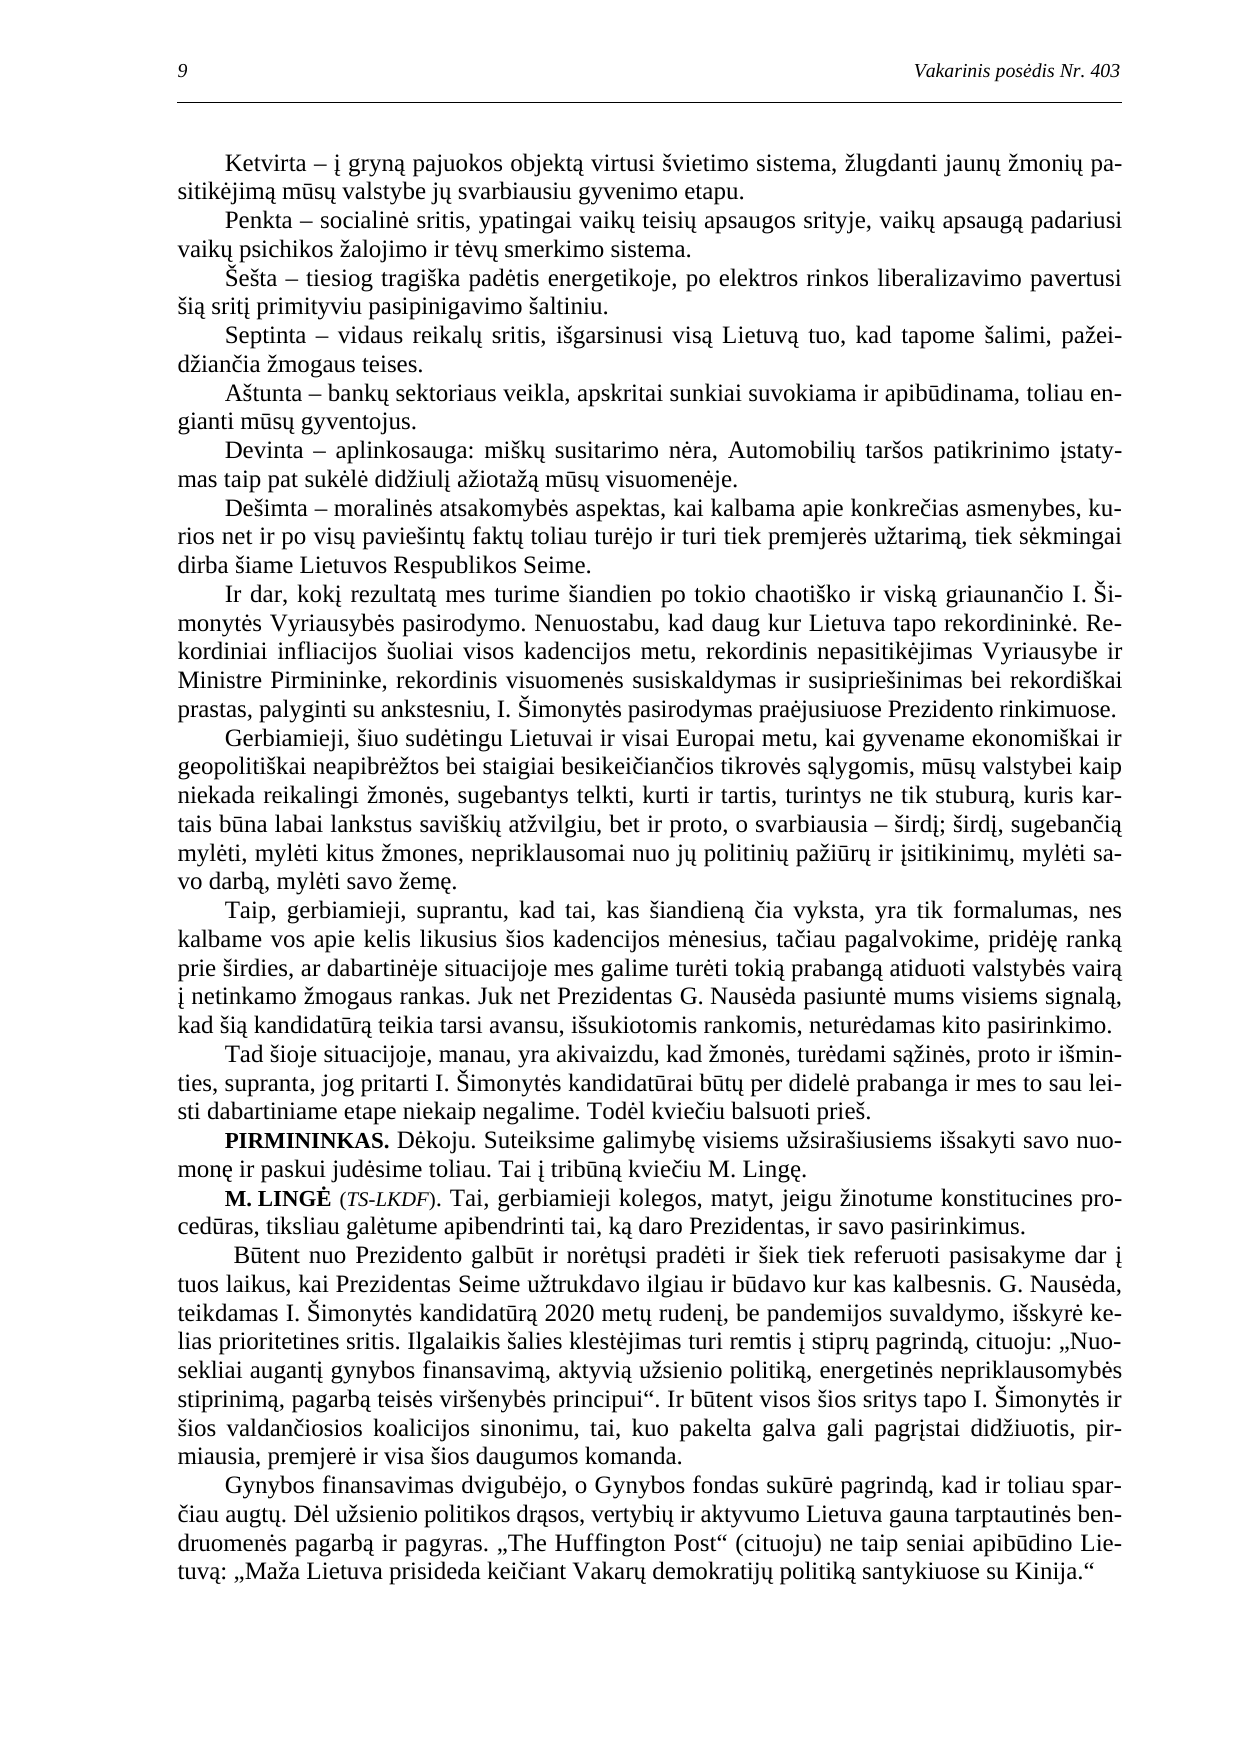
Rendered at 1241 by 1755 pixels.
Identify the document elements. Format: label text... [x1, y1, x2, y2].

text M. LINGĖ (TS-LKDF). Tai, ger­bia­mie­ji ko­le­gos, ma­tyt, jei­gu ži­no­tu­me kon­sti­tu­ci­nes pro­ce­dū­ras, tiks­liau ga­lė­tu­me api­ben­drin­ti tai, ką da­ro Pre­zi­den­tas, ir sa­vo pa­si­rin­ki­mus. [177, 1183, 1122, 1240]
text Taip, ger­bia­mie­ji, su­pran­tu, kad tai, kas šian­die­ną čia vyks­ta, yra tik for­ma­lu­mas, nes kal­ba­me vos apie ke­lis li­ku­sius šios ka­den­ci­jos mė­ne­sius, ta­čiau pa­gal­vo­ki­me, pri­dė­ję ran­ką prie šir­dies, ar da­bar­ti­nė­je si­tu­a­ci­jo­je mes ga­li­me tu­rė­ti to­kią pra­ban­gą ati­duo­ti vals­ty­bės vai­rą į ne­tin­ka­mo žmo­gaus ran­kas. Juk net Pre­zi­den­tas G. Nau­sė­da pa­siun­tė mums vi­siems sig­na­lą, kad šią kan­di­da­tū­rą tei­kia tar­si avan­su, iš­su­kio­to­mis ran­ko­mis, ne­tu­rė­da­mas ki­to pa­si­rin­ki­mo. [177, 895, 1122, 1039]
text Ir dar, ko­kį re­zul­ta­tą mes tu­ri­me šian­dien po to­kio cha­o­tiš­ko ir vis­ką griau­nan­čio I. Ši­mony­tės Vy­riau­sy­bės pa­si­ro­dy­mo. Ne­nuos­ta­bu, kad daug kur Lie­tu­va ta­po re­kor­di­nin­kė. Re­kor­di­niai in­flia­ci­jos šuo­liai vi­sos ka­den­ci­jos me­tu, re­kor­di­nis ne­pa­si­ti­kė­ji­mas Vy­riau­sy­be ir Mi­nist­re Pir­mi­nin­ke, re­kor­di­nis vi­suo­me­nės su­si­skal­dy­mas ir su­si­prie­ši­ni­mas bei re­kor­diš­kai pras­tas, pa­ly­gin­ti su anks­tes­niu, I. Ši­mo­ny­tės pa­si­ro­dy­mas pra­ėju­siuo­se Pre­zi­den­to rin­ki­muo­se. [177, 579, 1122, 723]
text Tad šio­je si­tu­a­ci­jo­je, ma­nau, yra aki­vaiz­du, kad žmo­nės, tu­rė­da­mi są­ži­nės, pro­to ir iš­min­ties, su­pran­ta, jog pri­tar­ti I. Ši­mo­ny­tės kan­di­da­tū­rai bū­tų per di­de­lė pra­ban­ga ir mes to sau lei­s­ti da­bar­ti­nia­me eta­pe nie­kaip ne­ga­li­me. To­dėl kvie­čiu bal­suo­ti prieš. [177, 1039, 1122, 1125]
text Sep­tin­ta – vi­daus rei­ka­lų sri­tis, iš­gar­si­nu­si vi­są Lie­tu­vą tuo, kad ta­po­me ša­li­mi, pa­žei­džian­čia žmo­gaus tei­ses. [177, 320, 1122, 378]
text Ger­bia­mie­ji, šiuo su­dė­tin­gu Lie­tu­vai ir vi­sai Eu­ro­pai me­tu, kai gy­ve­na­me eko­no­miš­kai ir ge­o­po­li­tiš­kai ne­apib­rėž­tos bei stai­giai be­si­kei­čian­čios tik­ro­vės są­ly­go­mis, mū­sų vals­ty­bei kaip nie­ka­da rei­ka­lin­gi žmo­nės, su­ge­ban­tys telk­ti, kur­ti ir tar­tis, tu­rin­tys ne tik stu­bu­rą, ku­ris kar­tais bū­na la­bai lanks­tus sa­viš­kių at­žvil­giu, bet ir pro­to, o svar­biau­sia – šir­dį; šir­dį, su­ge­ban­čią my­lė­ti, my­lė­ti ki­tus žmo­nes, ne­pri­klau­so­mai nuo jų po­li­ti­nių pa­žiū­rų ir įsi­ti­ki­ni­mų, my­lė­ti sa­vo dar­bą, my­lė­ti sa­vo že­mę. [177, 723, 1122, 895]
text Bū­tent nuo Pre­zi­den­to gal­būt ir no­rė­tų­si pra­dė­ti ir šiek tiek re­fe­ruo­ti pa­si­sa­ky­me dar į tuos lai­kus, kai Pre­zi­den­tas Sei­me už­truk­da­vo il­giau ir bū­da­vo kur kas kal­bes­nis. G. Nau­sė­da, teik­da­mas I. Ši­mo­ny­tės kan­di­da­tū­rą 2020 me­tų ru­de­nį, be pan­de­mi­jos su­val­dy­mo, iš­sky­rė ke­lias pri­ori­te­ti­nes sri­tis. Il­ga­lai­kis ša­lies kles­tė­ji­mas tu­ri rem­tis į stip­rų pa­grin­dą, ci­tuo­ju: „Nuo­sek­liai au­gan­tį gy­ny­bos fi­nan­sa­vi­mą, ak­ty­vią už­sie­nio po­li­ti­ką, ener­ge­ti­nės ne­pri­klau­so­my­bės stip­ri­ni­mą, pa­gar­bą tei­sės vir­še­ny­bės prin­ci­pui“. Ir bū­tent vi­sos šios sri­tys ta­po I. Ši­mo­ny­tės ir šios val­dan­čio­sios ko­a­li­ci­jos si­no­ni­mu, tai, kuo pa­kel­ta gal­va ga­li pa­grįs­tai di­džiuo­tis, pir­miau­sia, prem­je­rė ir vi­sa šios dau­gu­mos ko­man­da. [177, 1240, 1122, 1470]
text Aš­tun­ta – ban­kų sek­to­riaus veik­la, ap­skri­tai sun­kiai su­vo­kia­ma ir api­bū­di­na­ma, to­liau en­gian­ti mū­sų gy­ven­to­jus. [177, 378, 1122, 435]
text Penk­ta – so­cia­li­nė sri­tis, ypa­tin­gai vai­kų tei­sių ap­sau­gos sri­ty­je, vai­kų ap­sau­gą pa­da­riu­si vai­kų psi­chi­kos ža­lo­ji­mo ir tė­vų smer­ki­mo sis­te­ma. [177, 205, 1122, 263]
text Gy­ny­bos fi­nan­sa­vi­mas dvi­gu­bė­jo, o Gy­ny­bos fon­das su­kū­rė pa­grin­dą, kad ir to­liau spar­čiau aug­tų. Dėl už­sie­nio po­li­ti­kos drą­sos, ver­ty­bių ir ak­ty­vu­mo Lie­tu­va gau­na tarp­tau­ti­nės ben­druo­me­nės pa­gar­bą ir pa­gy­ras. „The Huf­fing­ton Post“ (ci­tuo­ju) ne taip se­niai api­bū­di­no Lie­tu­vą: „Ma­ža Lie­tu­va pri­si­de­da kei­čiant Va­ka­rų de­mo­kra­tijų po­li­ti­ką san­ty­kiuo­se su Ki­ni­ja.“ [177, 1470, 1122, 1585]
text Ket­vir­ta – į gry­ną pa­juo­kos ob­jek­tą vir­tu­si švie­ti­mo sis­te­ma, žlug­dan­ti jau­nų žmo­nių pa­si­ti­kė­ji­mą mū­sų vals­ty­be jų svar­biau­siu gy­ve­ni­mo eta­pu. [177, 148, 1122, 205]
text De­šim­ta – mo­ra­li­nės at­sa­ko­my­bės as­pek­tas, kai kal­ba­ma apie kon­kre­čias as­me­ny­bes, ku­rios net ir po vi­sų pa­vie­šin­tų fak­tų to­liau tu­rė­jo ir tu­ri tiek prem­je­rės už­ta­ri­mą, tiek sėk­min­gai dir­ba šia­me Lie­tu­vos Res­pub­li­kos Sei­me. [177, 493, 1122, 579]
text PIRMININKAS. Dė­ko­ju. Su­teik­si­me ga­li­my­bę vi­siems už­si­ra­šiu­siems iš­sa­ky­ti sa­vo nuo­mo­nę ir pas­kui ju­dė­si­me to­liau. Tai į tri­bū­ną kvie­čiu M. Lin­gę. [177, 1125, 1122, 1183]
text De­vin­ta – ap­lin­ko­sau­ga: miš­kų su­si­ta­ri­mo nė­ra, Au­to­mo­bi­lių tar­šos pa­tik­ri­ni­mo įsta­ty­mas taip pat su­kė­lė di­džiu­lį ažio­ta­žą mū­sų vi­suo­me­nė­je. [177, 435, 1122, 493]
text Šeš­ta – tie­siog tra­giš­ka pa­dė­tis ener­ge­ti­ko­je, po elek­tros rin­kos li­be­ra­li­za­vi­mo pa­ver­tu­si šią sri­tį pri­mi­ty­viu pa­si­pi­ni­ga­vi­mo šal­ti­niu. [177, 263, 1122, 320]
